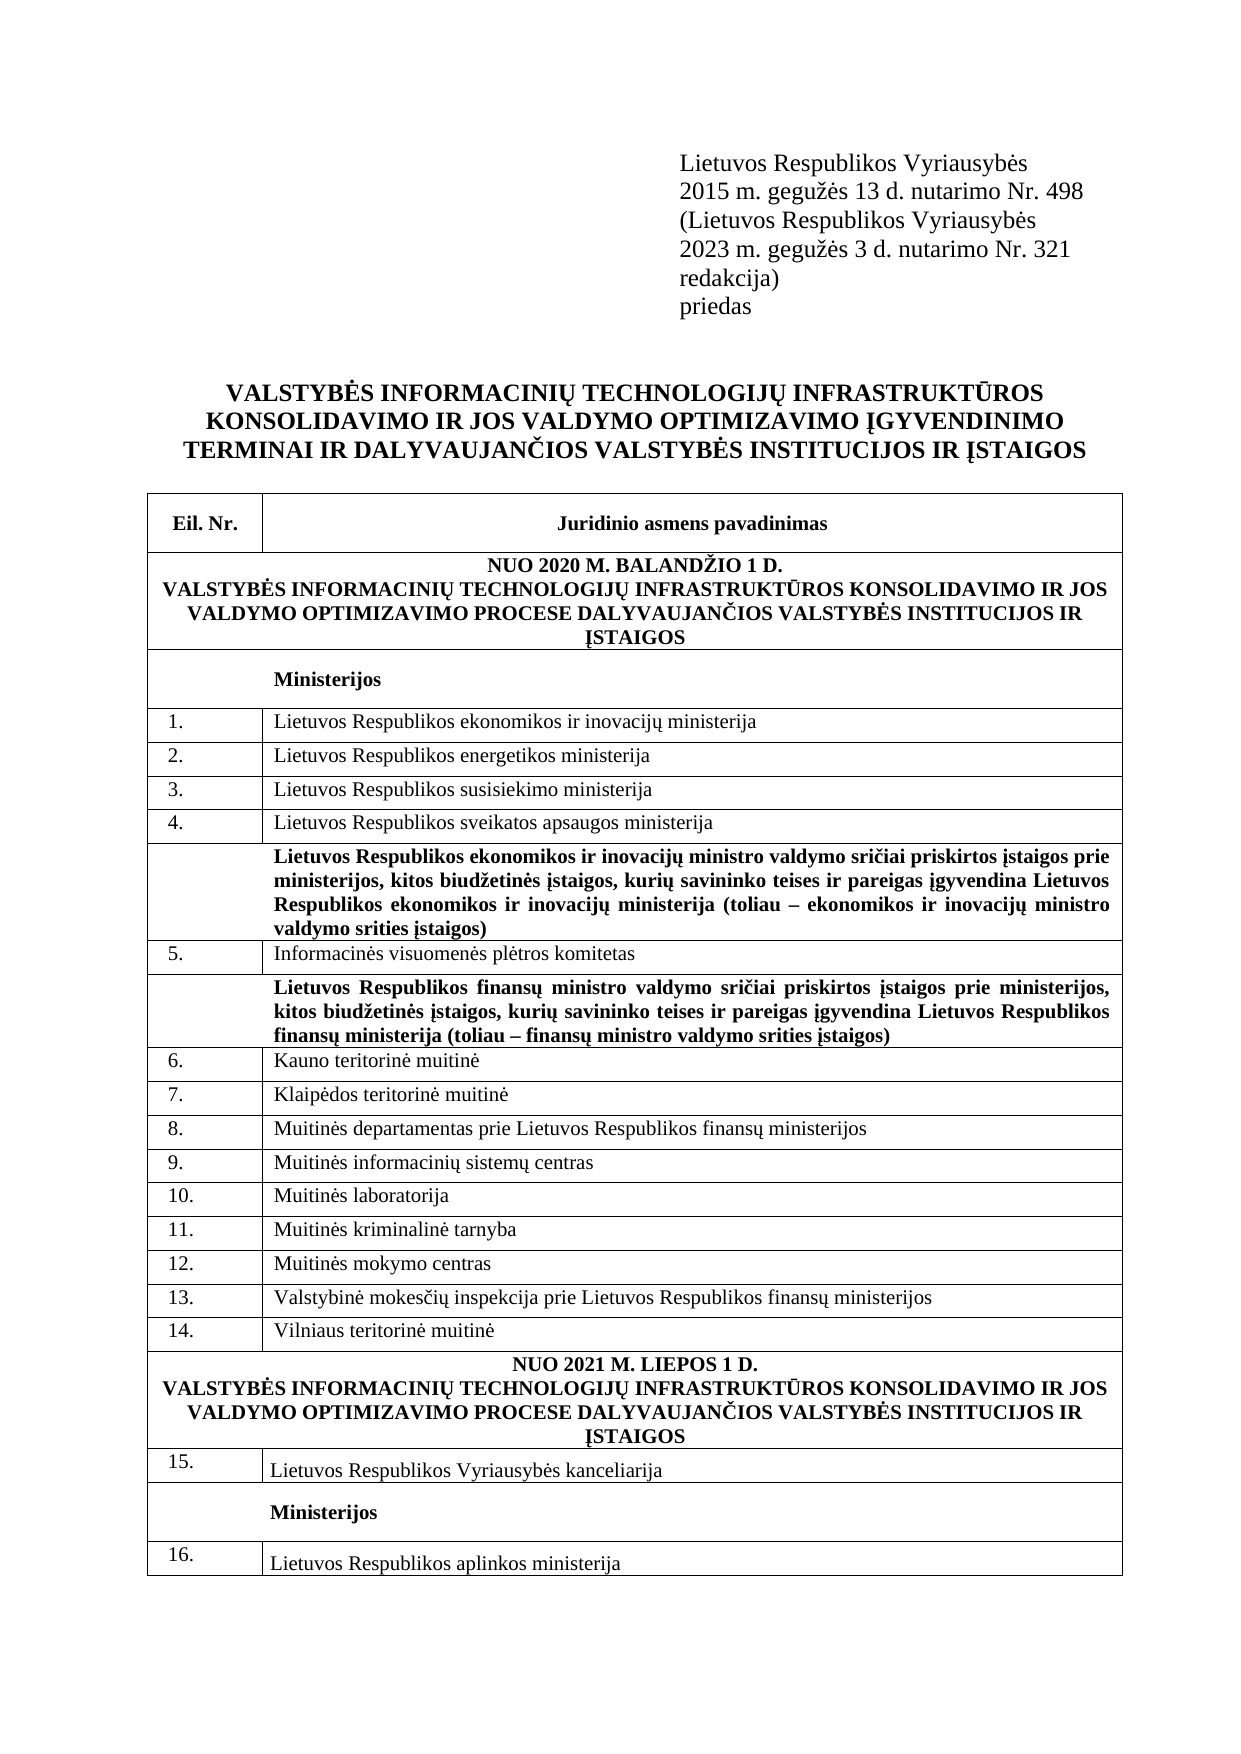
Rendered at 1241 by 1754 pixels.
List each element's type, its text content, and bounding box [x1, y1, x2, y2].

table_header Eil. Nr. [148, 494, 262, 552]
table_cell NUO 2020 M. BALANDŽIO 1 D. VALSTYBĖS INFORMACINIŲ TECHNOLOGIJŲ INFRASTRUKTŪROS KONSOLIDAVIMO IR JOS VALDYMO OPTIMIZAVIMO PROCESE DALYVAUJANČIOS VALSTYBĖS INSTITUCIJOS IR ĮSTAIGOS [148, 553, 1122, 649]
table_cell 9. [148, 1150, 262, 1182]
table_cell Lietuvos Respublikos ekonomikos ir inovacijų ministerija [263, 709, 1122, 742]
table_cell 5. [148, 941, 262, 974]
table_cell [148, 1483, 262, 1541]
table_header Juridinio asmens pavadinimas [263, 494, 1122, 552]
table_cell 10. [148, 1183, 262, 1216]
table_cell Lietuvos Respublikos sveikatos apsaugos ministerija [263, 810, 1122, 843]
table_cell Muitinės mokymo centras [263, 1251, 1122, 1283]
table_cell 1. [148, 709, 262, 742]
table_cell NUO 2021 M. LIEPOS 1 D. VALSTYBĖS INFORMACINIŲ TECHNOLOGIJŲ INFRASTRUKTŪROS KONSOLIDAVIMO IR JOS VALDYMO OPTIMIZAVIMO PROCESE DALYVAUJANČIOS VALSTYBĖS INSTITUCIJOS IR ĮSTAIGOS [148, 1352, 1122, 1448]
table_cell 3. [148, 777, 262, 809]
table_cell Valstybinė mokesčių inspekcija prie Lietuvos Respublikos finansų ministerijos [263, 1285, 1122, 1317]
table_cell 7. [148, 1082, 262, 1115]
table_cell 12. [148, 1251, 262, 1283]
table_cell Klaipėdos teritorinė muitinė [263, 1082, 1122, 1115]
table_cell Ministerijos [263, 1483, 1122, 1541]
table_cell Muitinės informacinių sistemų centras [263, 1150, 1122, 1182]
table_cell Lietuvos Respublikos Vyriausybės kanceliarija [263, 1449, 1122, 1482]
table_cell 16. [148, 1542, 262, 1575]
table_cell Lietuvos Respublikos ekonomikos ir inovacijų ministro valdymo sričiai priskirtos įstaigos prie ministerijos, kitos biudžetinės įstaigos, kurių savininko teises ir pareigas įgyvendina Lietuvos Respublikos ekonomikos ir inovacijų ministerija (toliau – ekonomikos ir inovacijų ministro valdymo srities įstaigos) [263, 844, 1122, 940]
table_cell Muitinės departamentas prie Lietuvos Respublikos finansų ministerijos [263, 1116, 1122, 1148]
text redakcija) [679, 263, 1122, 291]
table_cell 2. [148, 743, 262, 776]
table_cell Kauno teritorinė muitinė [263, 1048, 1122, 1081]
table_cell Lietuvos Respublikos susisiekimo ministerija [263, 777, 1122, 809]
text 2015 m. gegužės 13 d. nutarimo Nr. 498 [679, 176, 1122, 205]
text 2023 m. gegužės 3 d. nutarimo Nr. 321 [679, 234, 1122, 263]
table_cell Lietuvos Respublikos energetikos ministerija [263, 743, 1122, 776]
table_cell 8. [148, 1116, 262, 1148]
table_cell Muitinės kriminalinė tarnyba [263, 1217, 1122, 1250]
table_cell Lietuvos Respublikos aplinkos ministerija [263, 1542, 1122, 1575]
table_cell Vilniaus teritorinė muitinė [263, 1318, 1122, 1351]
table_cell [148, 975, 262, 1047]
table_cell 4. [148, 810, 262, 843]
table_cell Lietuvos Respublikos finansų ministro valdymo sričiai priskirtos įstaigos prie ministerijos, kitos biudžetinės įstaigos, kurių savininko teises ir pareigas įgyvendina Lietuvos Respublikos finansų ministerija (toliau – finansų ministro valdymo srities įstaigos) [263, 975, 1122, 1047]
table_cell 11. [148, 1217, 262, 1250]
table_cell 6. [148, 1048, 262, 1081]
text Lietuvos Respublikos Vyriausybės [679, 148, 1122, 176]
table_cell [148, 844, 262, 940]
table_cell Muitinės laboratorija [263, 1183, 1122, 1216]
table_cell 15. [148, 1449, 262, 1482]
text priedas [679, 291, 1122, 320]
table_cell [148, 650, 262, 708]
table_cell Informacinės visuomenės plėtros komitetas [263, 941, 1122, 974]
table_cell 13. [148, 1285, 262, 1317]
text VALSTYBĖS INFORMACINIŲ TECHNOLOGIJŲ INFRASTRUKTŪROS KONSOLIDAVIMO IR JOS VALDYMO OPTIMIZAVIMO ĮGYVENDINIMO TERMINAI IR DALYVAUJANČIOS VALSTYBĖS INSTITUCIJOS IR ĮSTAIGOS [148, 378, 1122, 464]
table_cell 14. [148, 1318, 262, 1351]
text (Lietuvos Respublikos Vyriausybės [679, 205, 1122, 234]
table_cell Ministerijos [263, 650, 1122, 708]
